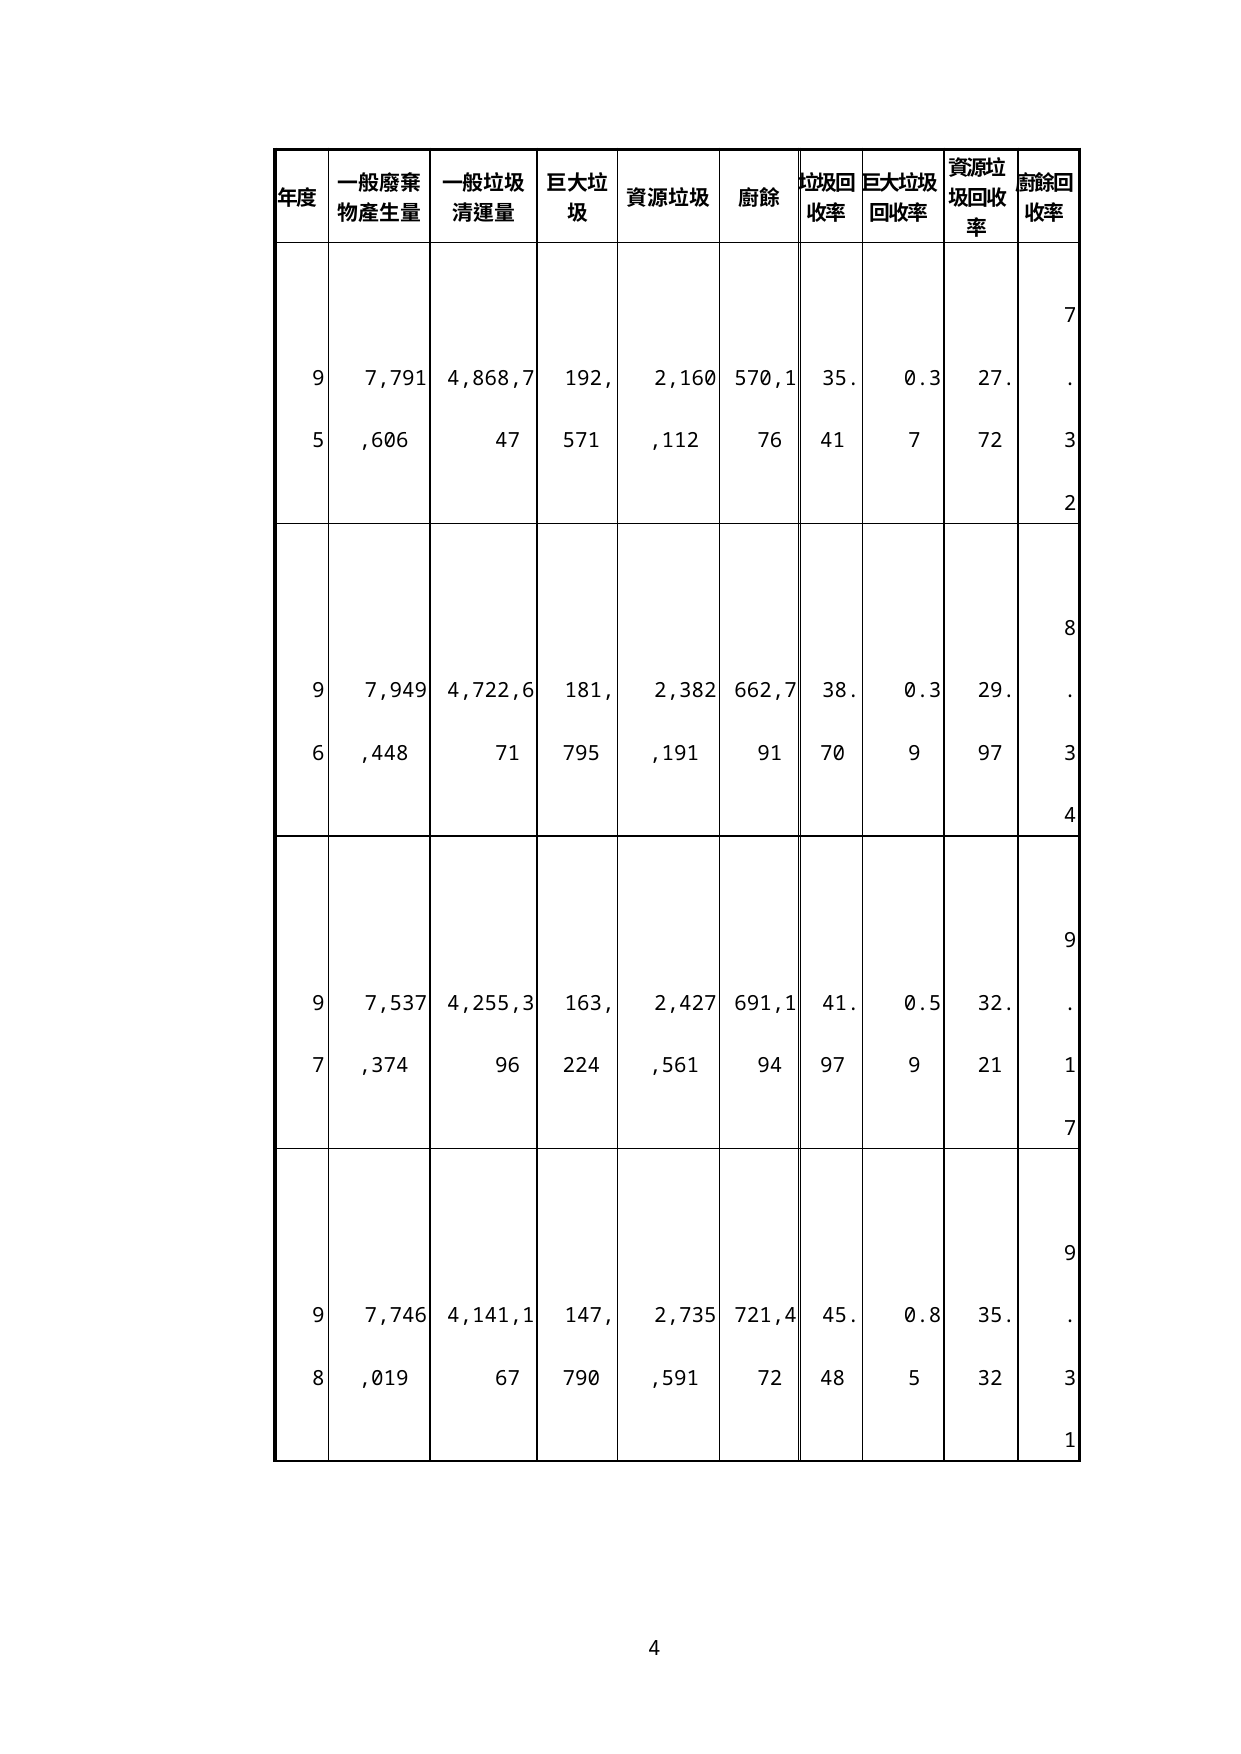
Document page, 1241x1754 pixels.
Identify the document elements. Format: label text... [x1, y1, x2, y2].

table_cell 98 [277, 1149, 328, 1460]
table_header 資源垃圾回收率 [945, 151, 1017, 241]
table_header 廚餘 [720, 151, 798, 241]
table_header 一般垃圾清運量 [431, 151, 536, 241]
table_cell 29.97 [945, 524, 1017, 835]
table_cell 8.34 [1019, 524, 1078, 835]
table_cell 32.21 [945, 837, 1017, 1148]
table_cell 35.32 [945, 1149, 1017, 1460]
table_cell 4,722,671 [431, 524, 536, 835]
table_cell 570,176 [720, 243, 798, 523]
table_header 資源垃圾 [618, 151, 719, 241]
table_cell 2,735,591 [618, 1149, 719, 1460]
table_header 一般廢棄物產生量 [329, 151, 429, 241]
table_cell 4,868,747 [431, 243, 536, 523]
table_header 垃圾回收率 [801, 151, 862, 241]
table_cell 7,791,606 [329, 243, 429, 523]
table_cell 691,194 [720, 837, 798, 1148]
table_cell 4,141,167 [431, 1149, 536, 1460]
table_cell 192,571 [538, 243, 617, 523]
table_header 廚餘回收率 [1019, 151, 1078, 241]
table_header 巨大垃圾 [538, 151, 617, 241]
table_cell 27.72 [945, 243, 1017, 523]
table_cell 147,790 [538, 1149, 617, 1460]
table_cell 9.17 [1019, 837, 1078, 1148]
table_cell 45.48 [801, 1149, 862, 1460]
table_cell 7,537,374 [329, 837, 429, 1148]
table_cell 7,949,448 [329, 524, 429, 835]
table_cell 97 [277, 837, 328, 1148]
table_cell 0.39 [863, 524, 943, 835]
table_cell 7.32 [1019, 243, 1078, 523]
table_cell 35.41 [801, 243, 862, 523]
table_cell 41.97 [801, 837, 862, 1148]
table_cell 2,382,191 [618, 524, 719, 835]
table_cell 721,472 [720, 1149, 798, 1460]
table_cell 2,427,561 [618, 837, 719, 1148]
table_cell 96 [277, 524, 328, 835]
table_cell 4,255,396 [431, 837, 536, 1148]
table_cell 181,795 [538, 524, 617, 835]
table_cell 0.37 [863, 243, 943, 523]
table_cell 662,791 [720, 524, 798, 835]
table_header 年度 [277, 151, 328, 241]
table_cell 7,746,019 [329, 1149, 429, 1460]
table_cell 9.31 [1019, 1149, 1078, 1460]
table_cell 2,160,112 [618, 243, 719, 523]
table_cell 163,224 [538, 837, 617, 1148]
table_cell 38.70 [801, 524, 862, 835]
table_header 巨大垃圾回收率 [863, 151, 943, 241]
table_cell 0.59 [863, 837, 943, 1148]
table_cell 95 [277, 243, 328, 523]
table_cell 0.85 [863, 1149, 943, 1460]
